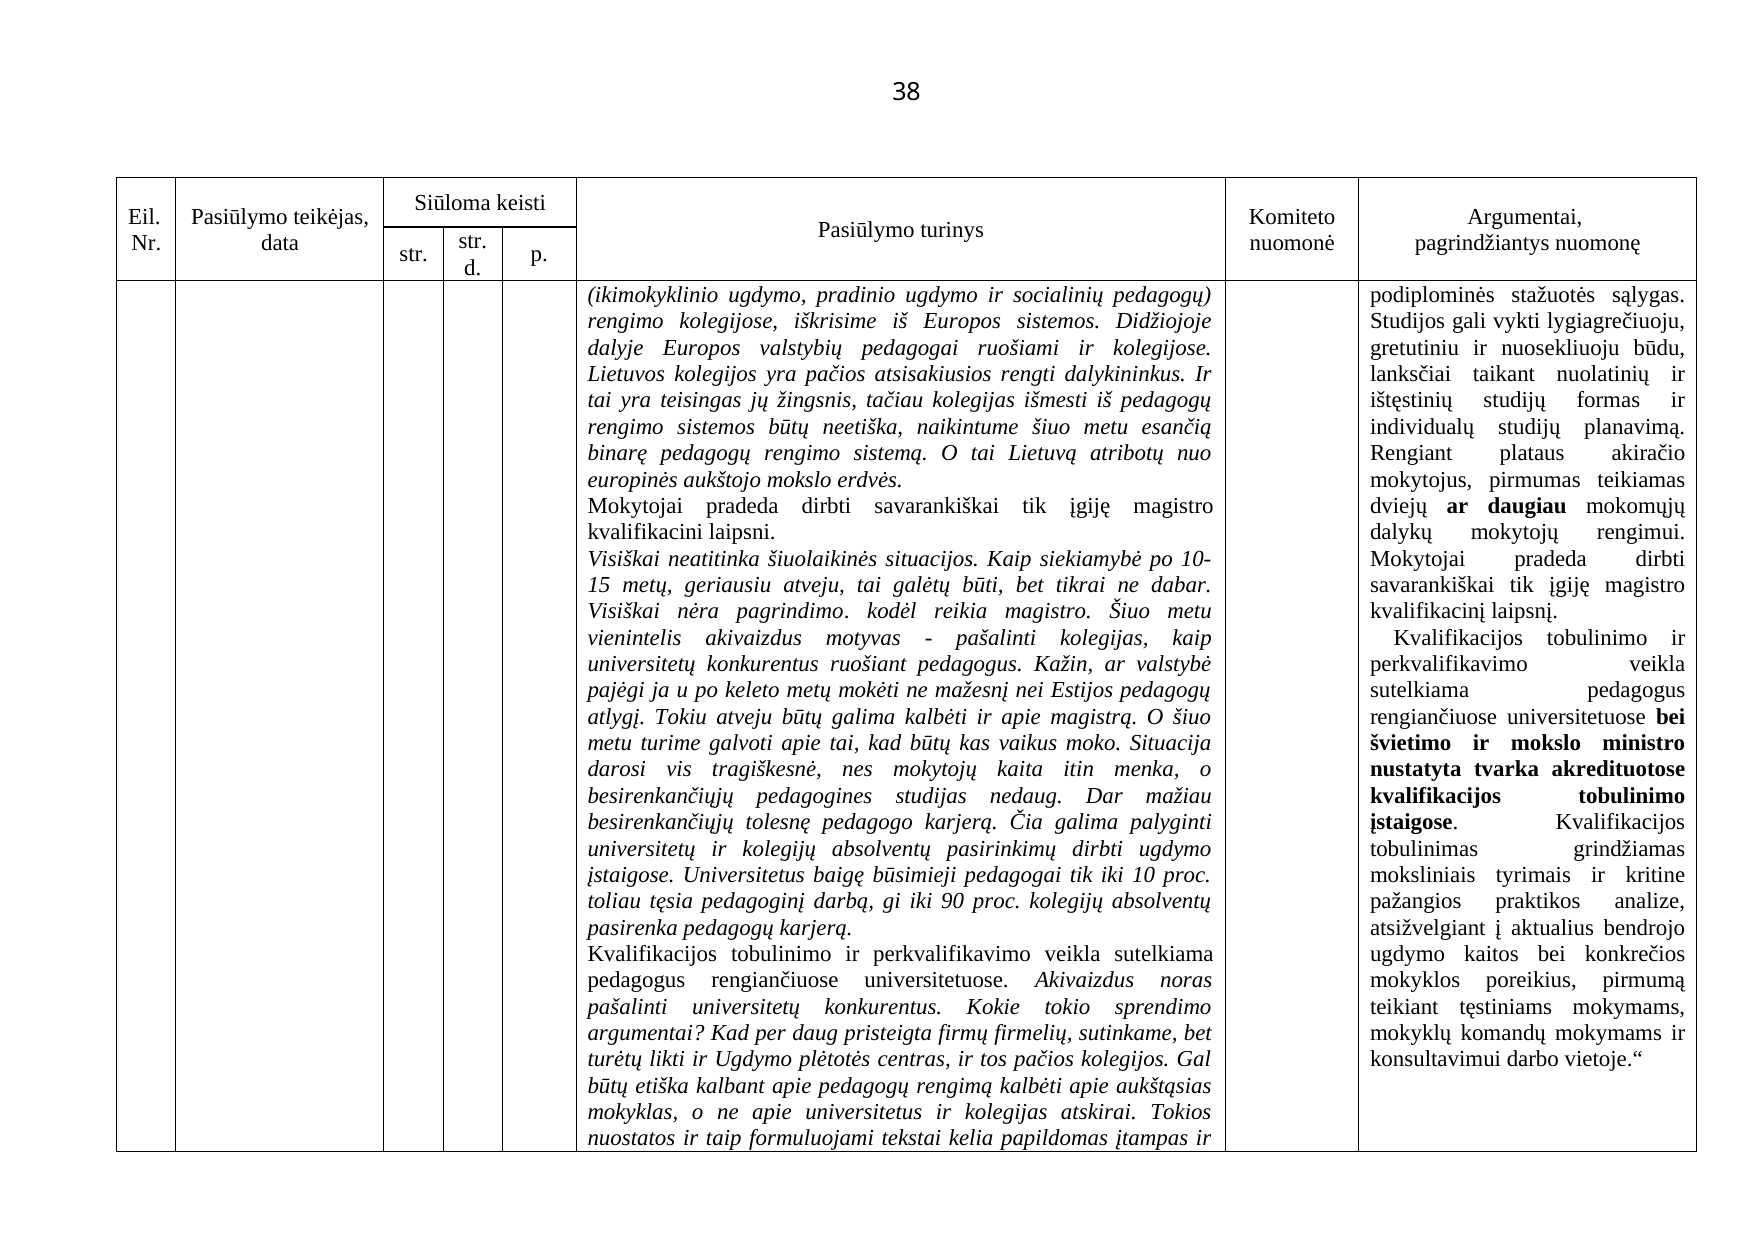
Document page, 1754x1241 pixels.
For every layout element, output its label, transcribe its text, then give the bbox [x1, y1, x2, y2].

table_cell podiplominės stažuotės sąlygas. Studijos gali vykti lygiagrečiuoju, gretutiniu ir nuosekliuoju būdu, lanksčiai taikant nuolatinių ir ištęstinių studijų formas ir individualų studijų planavimą. Rengiant plataus akiračio mokytojus, pirmumas teikiamas dviejų ar daugiau mokomųjų dalykų mokytojų rengimui. Mokytojai pradeda dirbti savarankiškai tik įgiję magistro kvalifikacinį laipsnį. Kvalifikacijos tobulinimo ir perkvalifikavimo veikla sutelkiama pedagogus rengiančiuose universitetuose bei švietimo ir mokslo ministro nustatyta tvarka akredituotose kvalifikacijos tobulinimo įstaigose. Kvalifikacijos tobulinimas grindžiamas moksliniais tyrimais ir kritine pažangios praktikos analize, atsižvelgiant į aktualius bendrojo ugdymo kaitos bei konkrečios mokyklos poreikius, pirmumą teikiant tęstiniams mokymams, mokyklų komandų mokymams ir konsultavimui darbo vietoje.“ [1359, 281, 1696, 1151]
table_header Siūloma keisti [384, 178, 576, 226]
table_cell [444, 281, 502, 1151]
table_cell [176, 281, 383, 1151]
table_header Pasiūlymo turinys [577, 178, 1225, 280]
table_header Pasiūlymo teikėjas, data [176, 178, 383, 280]
table_header Argumentai, pagrindžiantys nuomonę [1359, 178, 1696, 280]
table_header Komiteto nuomonė [1226, 178, 1358, 280]
table_cell p. [503, 228, 576, 280]
table_cell [384, 281, 443, 1151]
table_header Eil. Nr. [117, 178, 175, 280]
table_cell str. d. [444, 228, 502, 280]
table_cell str. [384, 228, 443, 280]
table_cell (ikimokyklinio ugdymo, pradinio ugdymo ir socialinių pedagogų) rengimo kolegijose, iškrisime iš Europos sistemos. Didžiojoje dalyje Europos valstybių pedagogai ruošiami ir kolegijose. Lietuvos kolegijos yra pačios atsisakiusios rengti dalykininkus. Ir tai yra teisingas jų žingsnis, tačiau kolegijas išmesti iš pedagogų rengimo sistemos būtų neetiška, naikintume šiuo metu esančią binarę pedagogų rengimo sistemą. O tai Lietuvą atribotų nuo europinės aukštojo mokslo erdvės. Mokytojai pradeda dirbti savarankiškai tik įgiję magistro kvalifikacini laipsni. Visiškai neatitinka šiuolaikinės situacijos. Kaip siekiamybė po 10-15 metų, geriausiu atveju, tai galėtų būti, bet tikrai ne dabar. Visiškai nėra pagrindimo. kodėl reikia magistro. Šiuo metu vienintelis akivaizdus motyvas - pašalinti kolegijas, kaip universitetų konkurentus ruošiant pedagogus. Kažin, ar valstybė pajėgi ja u po keleto metų mokėti ne mažesnį nei Estijos pedagogų atlygį. Tokiu atveju būtų galima kalbėti ir apie magistrą. O šiuo metu turime galvoti apie tai, kad būtų kas vaikus moko. Situacija darosi vis tragiškesnė, nes mokytojų kaita itin menka, o besirenkančiųjų pedagogines studijas nedaug. Dar mažiau besirenkančiųjų tolesnę pedagogo karjerą. Čia galima palyginti universitetų ir kolegijų absolventų pasirinkimų dirbti ugdymo įstaigose. Universitetus baigę būsimieji pedagogai tik iki 10 proc. toliau tęsia pedagoginį darbą, gi iki 90 proc. kolegijų absolventų pasirenka pedagogų karjerą. Kvalifikacijos tobulinimo ir perkvalifikavimo veikla sutelkiama pedagogus rengiančiuose universitetuose. Akivaizdus noras pašalinti universitetų konkurentus. Kokie tokio sprendimo argumentai? Kad per daug pristeigta firmų firmelių, sutinkame, bet turėtų likti ir Ugdymo plėtotės centras, ir tos pačios kolegijos. Gal būtų etiška kalbant apie pedagogų rengimą kalbėti apie aukštąsias mokyklas, o ne apie universitetus ir kolegijas atskirai. Tokios nuostatos ir taip formuluojami tekstai kelia papildomas įtampas ir [577, 281, 1225, 1151]
table_cell [503, 281, 576, 1151]
table_cell [1226, 281, 1358, 1151]
table_cell [117, 281, 175, 1151]
